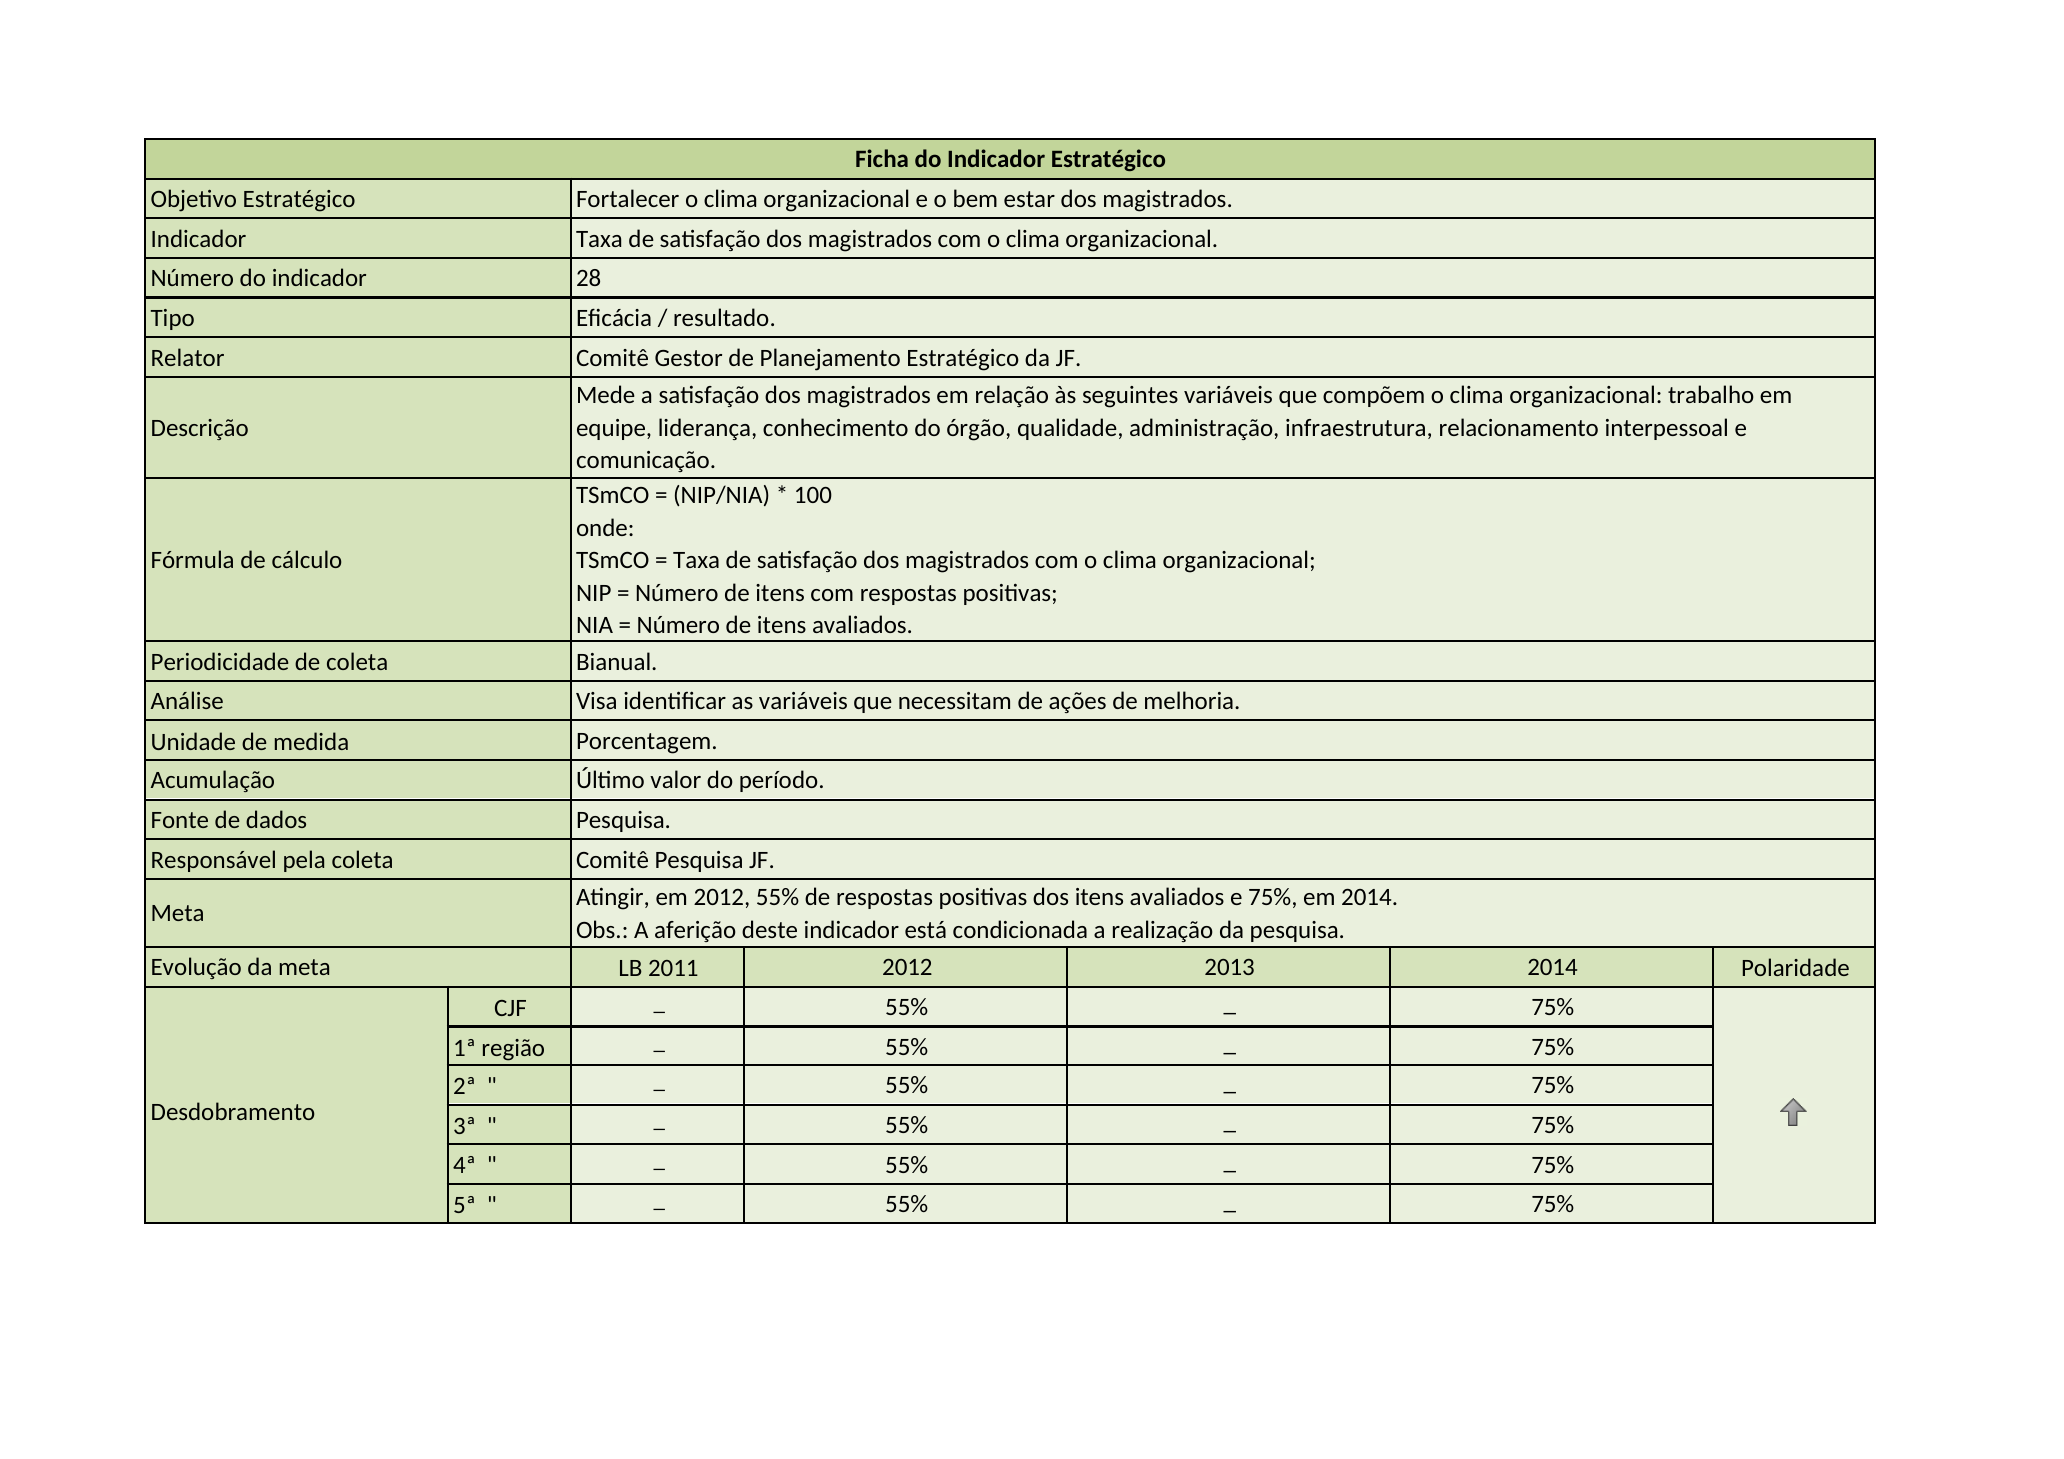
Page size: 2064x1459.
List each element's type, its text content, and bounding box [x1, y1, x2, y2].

table_cell 55% [745, 988, 1066, 1025]
table_cell Objetivo Estratégico [146, 180, 570, 217]
table_cell 75% [1391, 1145, 1712, 1183]
table_cell Acumulação [146, 761, 570, 798]
table_cell _ [572, 1145, 743, 1183]
table_cell _ [1068, 1066, 1389, 1103]
table_cell Periodicidade de coleta [146, 642, 570, 680]
table_cell Polaridade [1714, 948, 1874, 986]
table_cell Análise [146, 682, 570, 719]
table_cell 4ª " [449, 1145, 570, 1183]
table_cell Comitê Gestor de Planejamento Estratégico da JF. [572, 338, 1874, 376]
table_cell 55% [745, 1106, 1066, 1143]
table_cell Fortalecer o clima organizacional e o bem estar dos magistrados. [572, 180, 1874, 217]
table_cell Fonte de dados [146, 801, 570, 838]
table_cell Indicador [146, 219, 570, 257]
table_cell 1ª região [449, 1028, 570, 1064]
table_cell 55% [745, 1066, 1066, 1103]
table_cell 2013 [1068, 948, 1389, 986]
table_cell _ [572, 1106, 743, 1143]
table_cell Eficácia / resultado. [572, 299, 1874, 336]
table_cell 55% [745, 1145, 1066, 1183]
table_cell Atingir, em 2012, 55% de respostas positivas dos itens avaliados e 75%, em 2014. Obs.: A aferição deste indicador está condicionada a realização da pesquisa. [572, 880, 1874, 946]
table_cell Tipo [146, 299, 570, 336]
table_cell 2014 [1391, 948, 1712, 986]
table_cell Evolução da meta [146, 948, 570, 986]
table_cell LB 2011 [572, 948, 743, 986]
table_cell 3ª " [449, 1106, 570, 1143]
table_cell Pesquisa. [572, 801, 1874, 838]
table_cell 75% [1391, 1028, 1712, 1064]
table_cell Fórmula de cálculo [146, 479, 570, 640]
table_cell Mede a satisfação dos magistrados em relação às seguintes variáveis que compõem o clima organizacional: trabalho em equipe, liderança, conhecimento do órgão, qualidade, administração, infraestrutura, relacionamento interpessoal e comunicação. [572, 378, 1874, 477]
table_cell Bianual. [572, 642, 1874, 680]
table_cell _ [572, 988, 743, 1025]
table_cell _ [1068, 1028, 1389, 1064]
table_cell _ [1068, 1145, 1389, 1183]
table_cell 2012 [745, 948, 1066, 986]
table_cell 55% [745, 1028, 1066, 1064]
table_cell 2ª " [449, 1066, 570, 1103]
picture [1780, 1098, 1808, 1126]
table_cell 55% [745, 1185, 1066, 1222]
table_cell CJF [449, 988, 570, 1025]
table_cell TSmCO = (NIP/NIA) * 100 onde: TSmCO = Taxa de satisfação dos magistrados com o clima organizacional; NIP = Número de itens com respostas positivas; NIA = Número de itens avaliados. [572, 479, 1874, 640]
table_cell _ [572, 1185, 743, 1222]
table_cell _ [1068, 988, 1389, 1025]
table_cell 75% [1391, 988, 1712, 1025]
table_cell Taxa de satisfação dos magistrados com o clima organizacional. [572, 219, 1874, 257]
table_header Ficha do Indicador Estratégico [146, 140, 1874, 178]
table_cell 28 [572, 259, 1874, 296]
table_cell Comitê Pesquisa JF. [572, 840, 1874, 878]
table_cell Porcentagem. [572, 721, 1874, 759]
table_cell Responsável pela coleta [146, 840, 570, 878]
table_cell _ [1068, 1185, 1389, 1222]
table_cell 75% [1391, 1106, 1712, 1143]
table_cell Descrição [146, 378, 570, 477]
table_cell _ [572, 1028, 743, 1064]
table_cell Desdobramento [146, 988, 447, 1222]
table_cell Visa identificar as variáveis que necessitam de ações de melhoria. [572, 682, 1874, 719]
table_cell Unidade de medida [146, 721, 570, 759]
table_cell [1714, 988, 1874, 1222]
table_cell 5ª " [449, 1185, 570, 1222]
table_cell _ [1068, 1106, 1389, 1143]
table_cell Último valor do período. [572, 761, 1874, 798]
table_cell Relator [146, 338, 570, 376]
table_cell _ [572, 1066, 743, 1103]
table_cell 75% [1391, 1185, 1712, 1222]
table_cell Meta [146, 880, 570, 946]
table_cell 75% [1391, 1066, 1712, 1103]
table_cell Número do indicador [146, 259, 570, 296]
